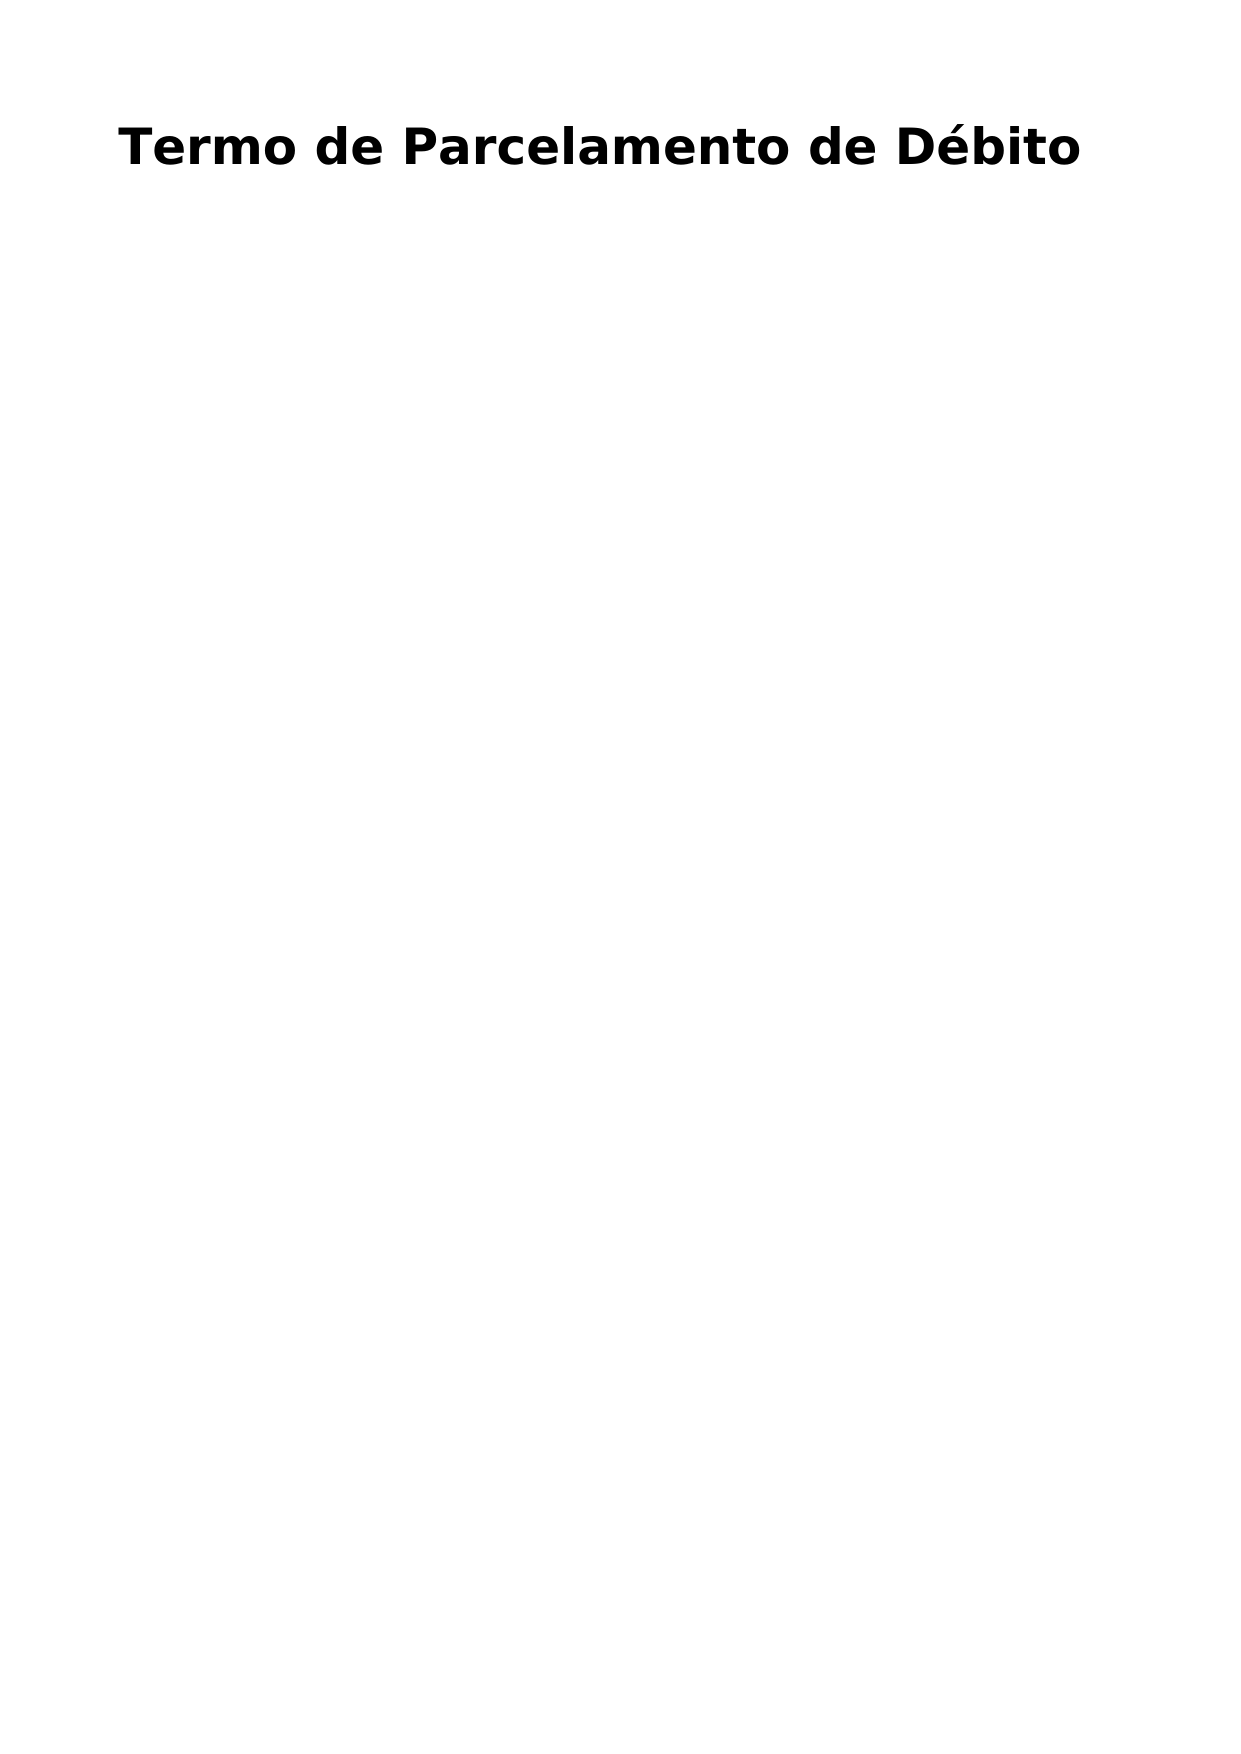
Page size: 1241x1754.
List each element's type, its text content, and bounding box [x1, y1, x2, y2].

subtitle Termo de Parcelamento de Débito [118, 118, 1122, 176]
